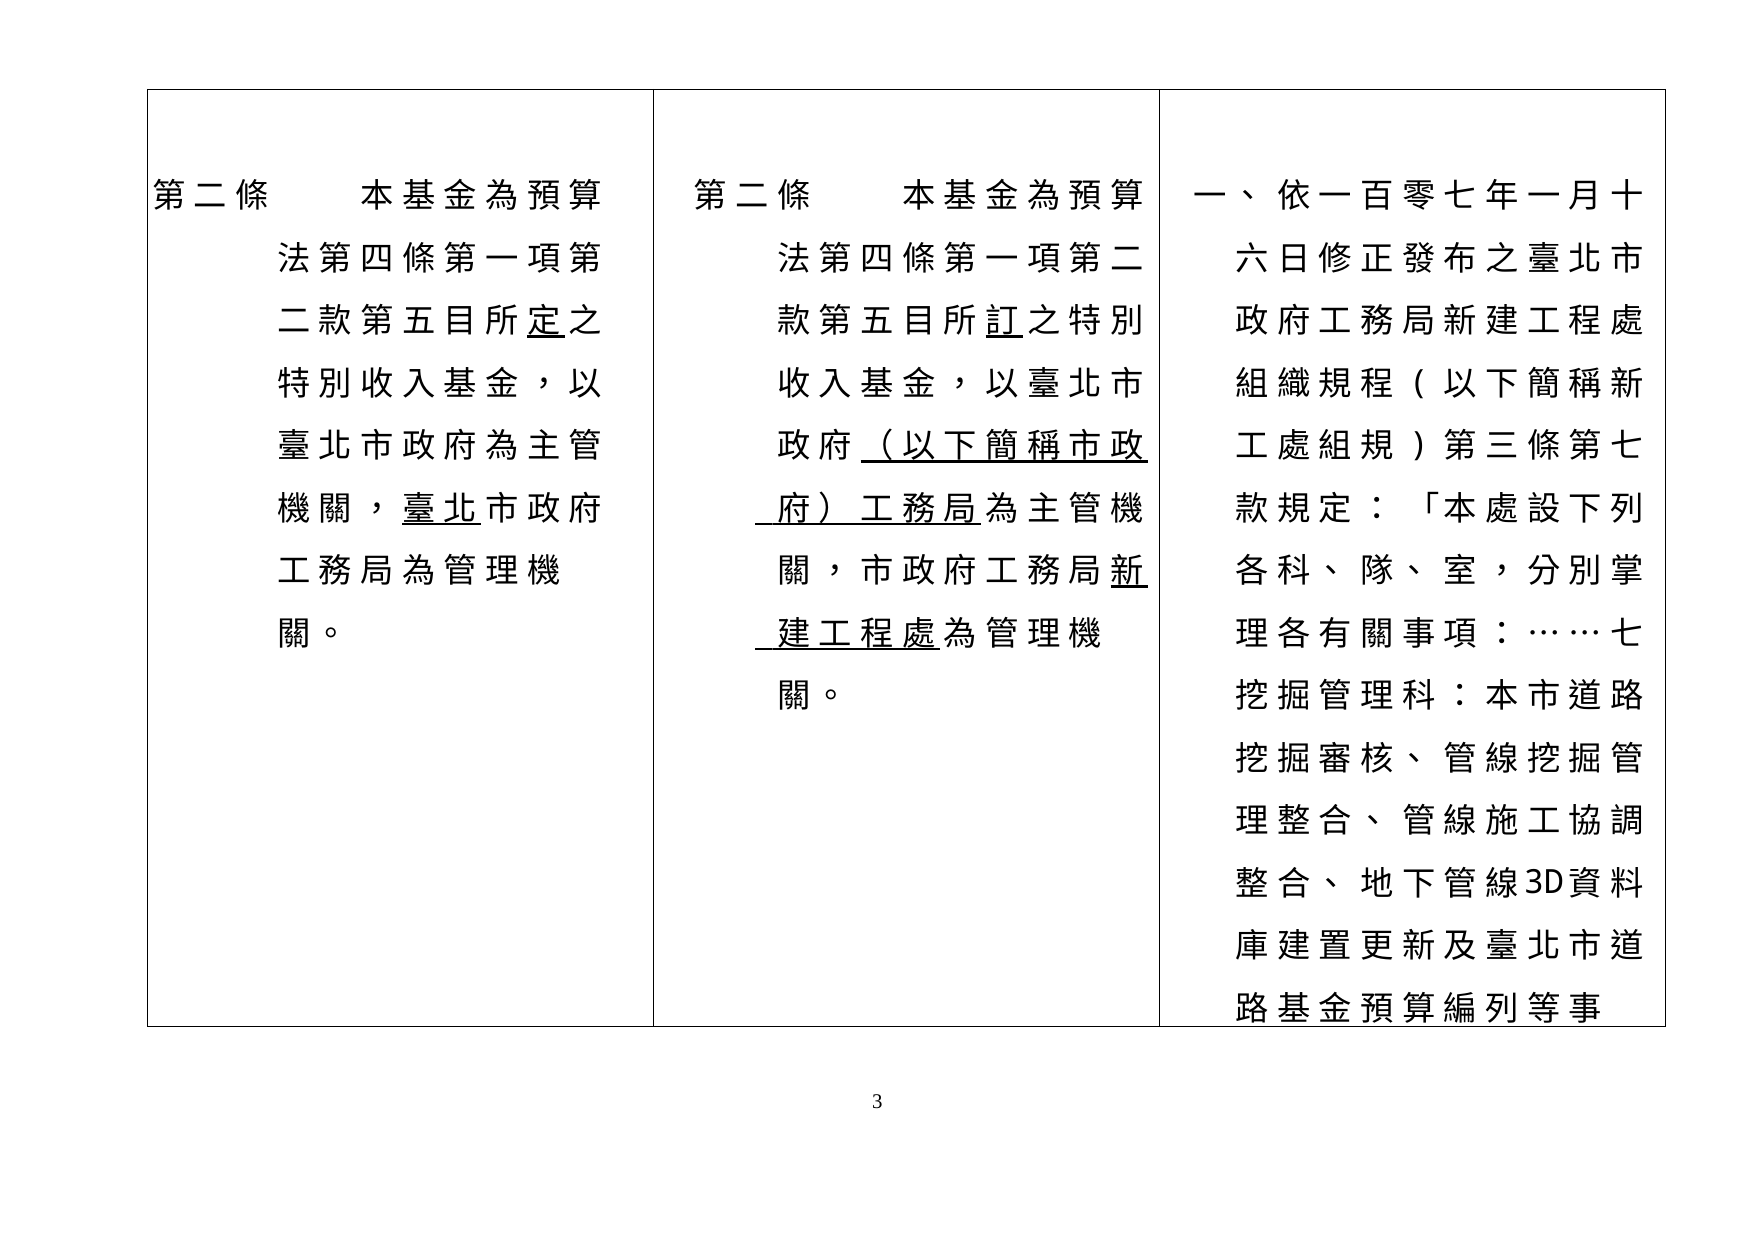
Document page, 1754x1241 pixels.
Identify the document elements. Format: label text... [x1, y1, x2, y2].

table_cell 第二條 本基金為預算法第四條第一項第二款第五目所訂之特別收入基金，以臺北市政府（以下簡稱市政府）工務局為主管機關，市政府工務局新建工程處為管理機關。 [654, 90, 1159, 1026]
table_cell 第二條 本基金為預算法第四條第一項第二款第五目所定之特別收入基金，以臺北市政府為主管機關，臺北市政府工務局為管理機關。 [148, 90, 653, 1026]
table_cell 一、依一百零七年一月十六日修正發布之臺北市政府工務局新建工程處組織規程(以下簡稱新工處組規)第三條第七款規定：「本處設下列各科、隊、室，分別掌理各有關事項：……七 挖掘管理科：本市道路挖掘審核、管線挖掘管理整合、管線施工協調整合、地下管線3D資料庫建置更新及臺北市道路基金預算編列等事 [1160, 90, 1665, 1026]
